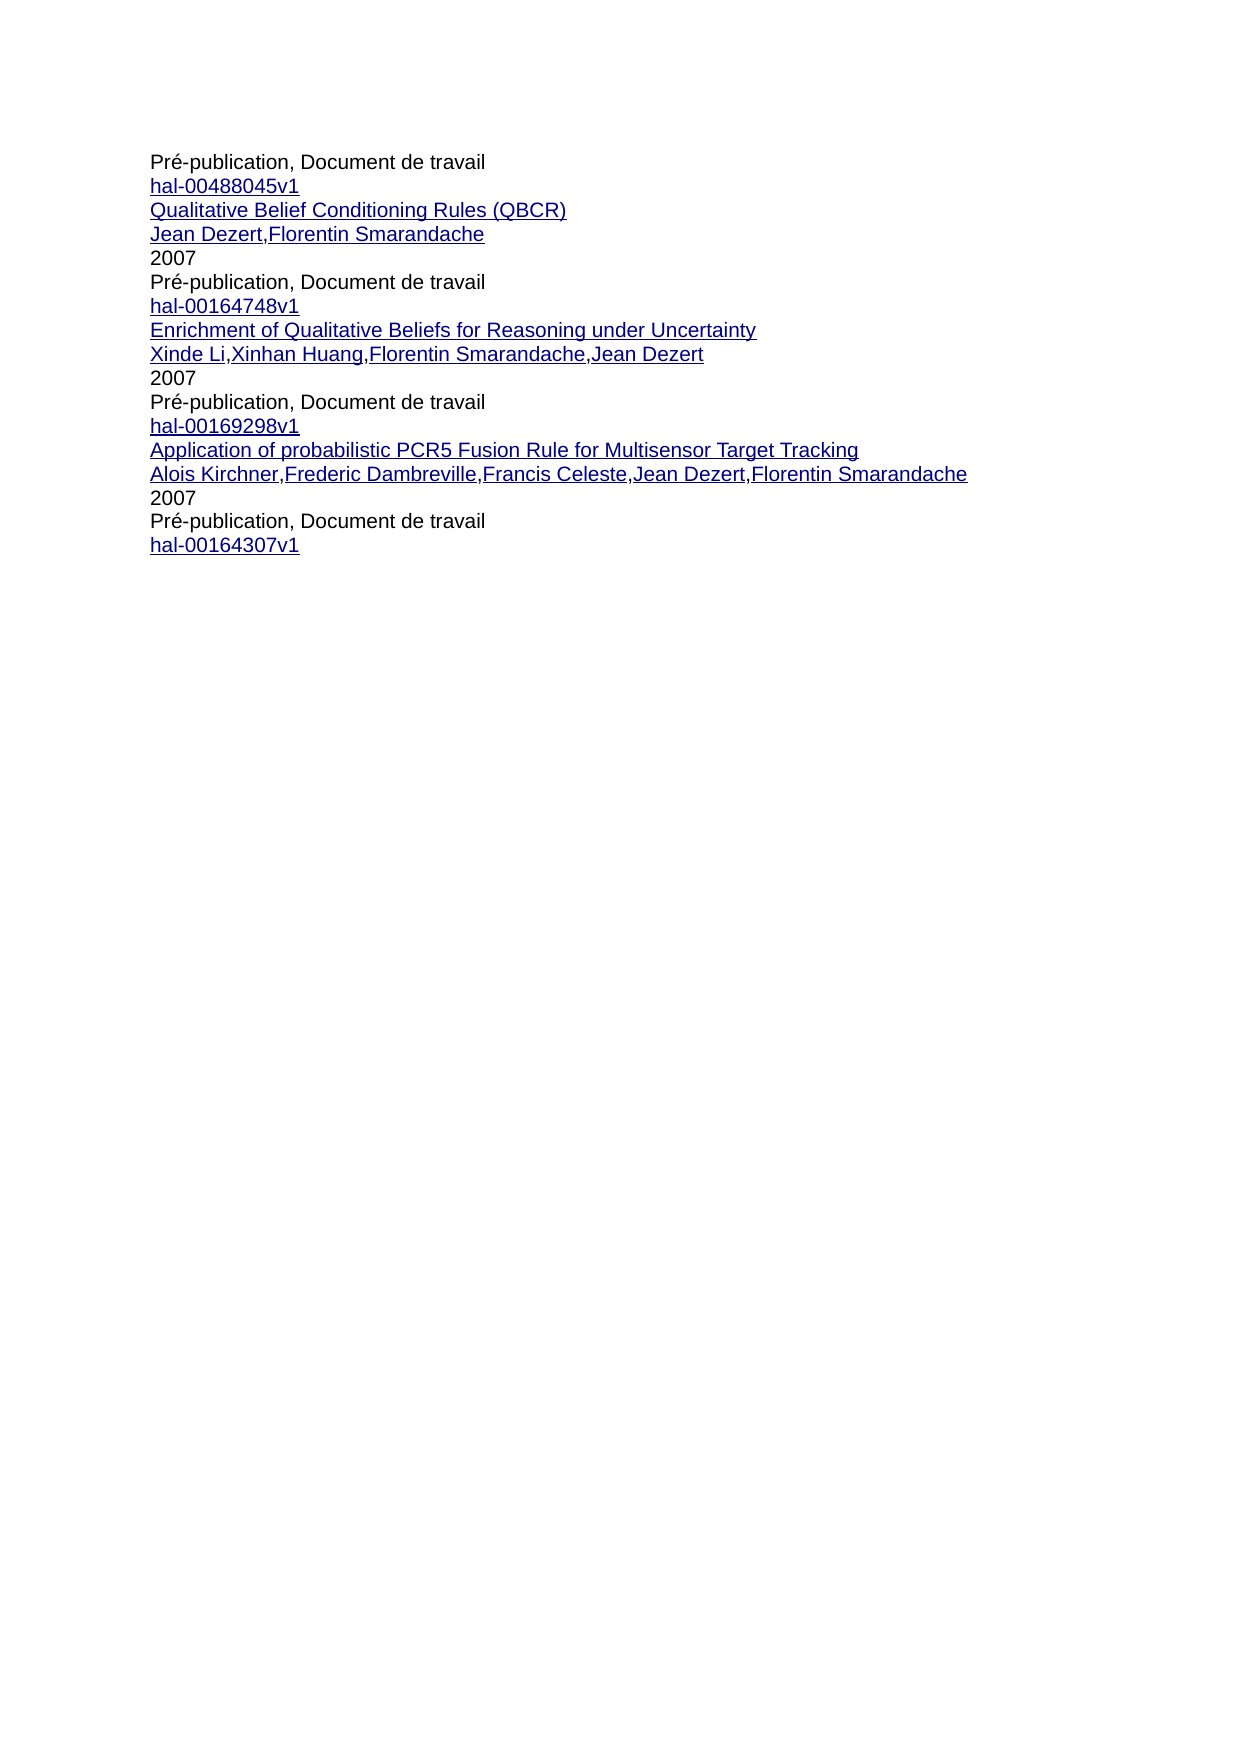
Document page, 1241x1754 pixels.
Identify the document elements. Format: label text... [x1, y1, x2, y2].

table_cell Enrichment of Qualitative Beliefs for Reasoning under Uncertainty Xinde Li,Xinhan Huang,Florentin Smarandache,Jean Dezert 2007 Pré-publication, Document de travail hal-00169298v1 [150, 318, 1090, 437]
table_cell A new measure of dissimilarity between two basic belief assignments Zhun-Ga Liu,Jean Dezert,Quan Pan 2010 Pré-publication, Document de travail hal-00488045v1 [150, 150, 1090, 198]
table_cell Application of probabilistic PCR5 Fusion Rule for Multisensor Target Tracking Alois Kirchner,Frederic Dambreville,Francis Celeste,Jean Dezert,Florentin Smarandache 2007 Pré-publication, Document de travail hal-00164307v1 [150, 438, 1090, 557]
table_cell Qualitative Belief Conditioning Rules (QBCR) Jean Dezert,Florentin Smarandache 2007 Pré-publication, Document de travail hal-00164748v1 [150, 198, 1090, 318]
